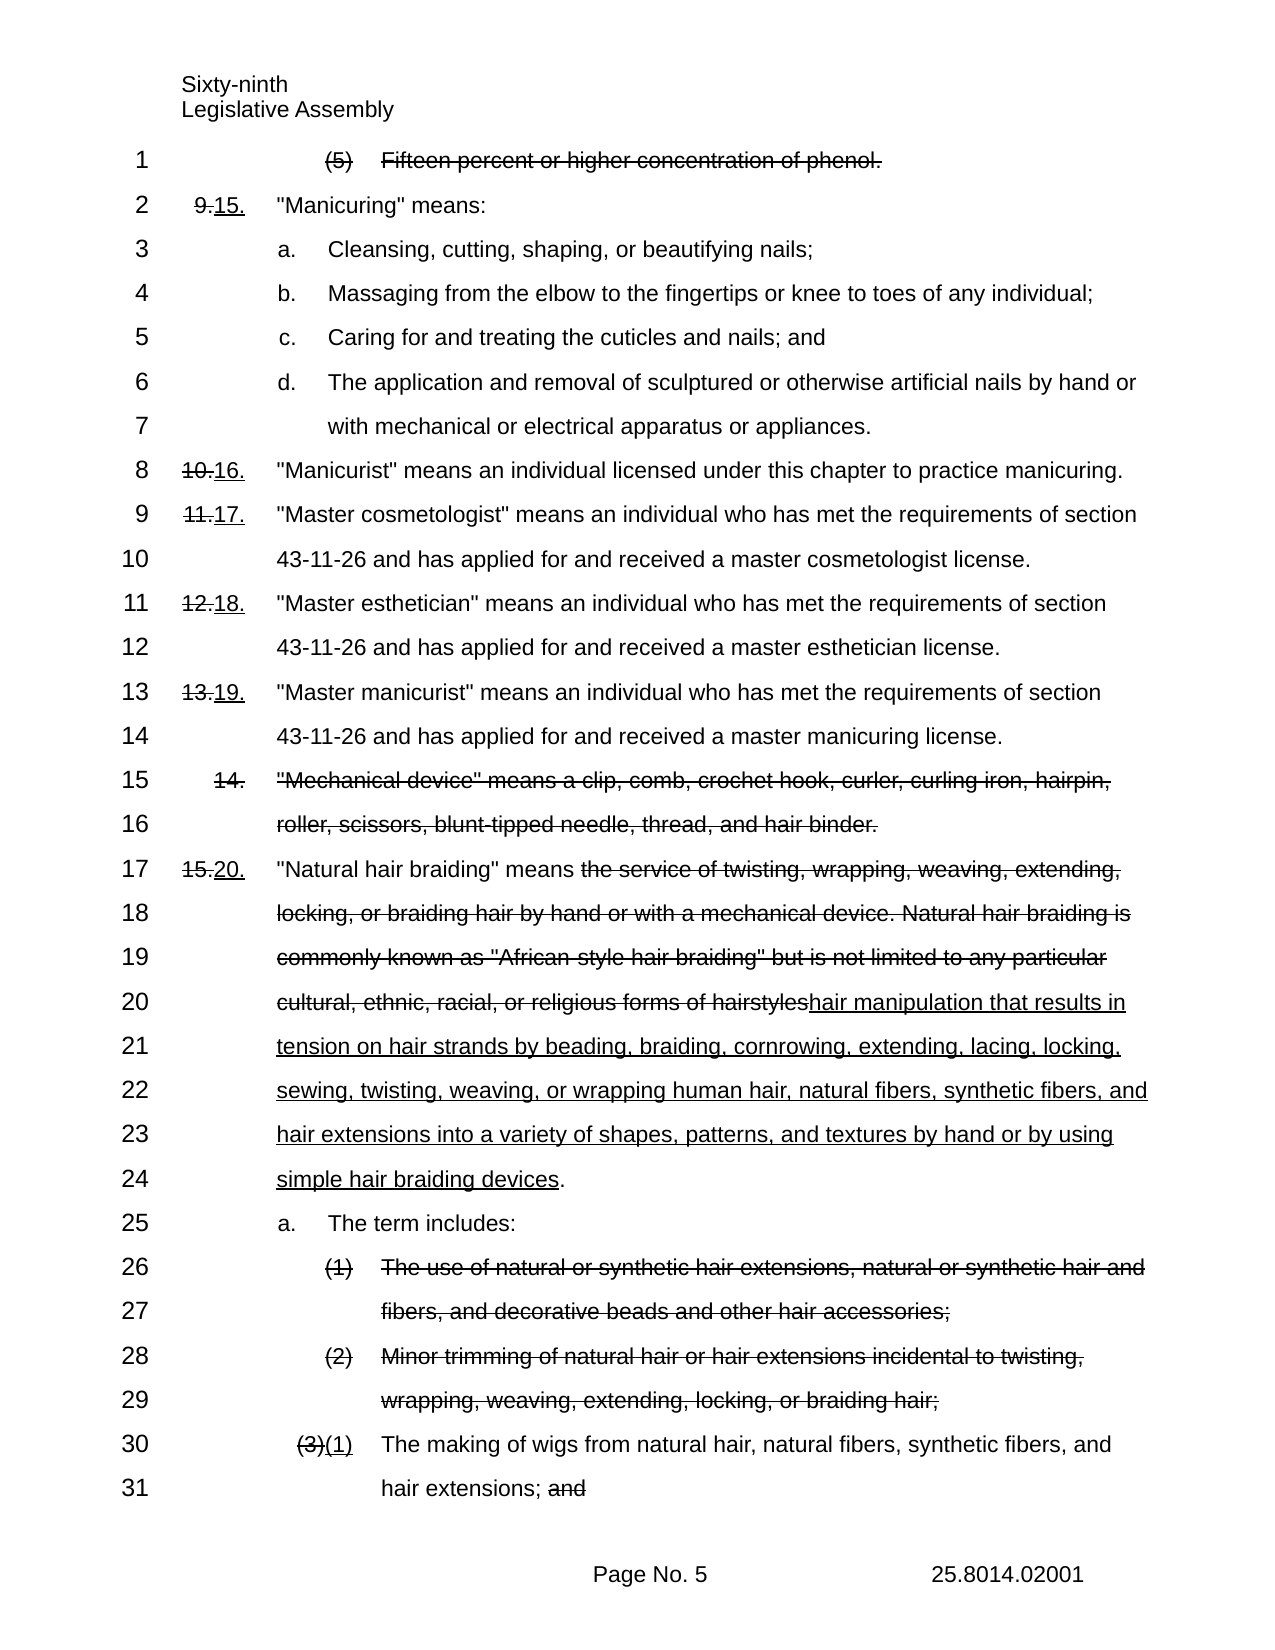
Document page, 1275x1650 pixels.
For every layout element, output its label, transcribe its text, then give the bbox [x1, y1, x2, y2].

text 11.17. "Master cosmetologist" means an individual who has met the requirements of section 43‑11‑26 and has applied for and received a master cosmetologist license. [181, 487, 1154, 576]
text b. Massaging from the elbow to the fingertips or knee to toes of any individual; [181, 266, 1154, 310]
text c. Caring for and treating the cuticles and nails; and [181, 310, 1154, 355]
text (5) Fifteen percent or higher concentration of phenol. [181, 133, 1154, 178]
text d. The application and removal of sculptured or otherwise artificial nails by hand or with mechanical or electrical apparatus or appliances. [181, 355, 1154, 443]
text (1) The use of natural or synthetic hair extensions, natural or synthetic hair and fibers, and decorative beads and other hair accessories; [181, 1240, 1154, 1329]
text (2) Minor trimming of natural hair or hair extensions incidental to twisting, wrapping, weaving, extending, locking, or braiding hair; [181, 1329, 1154, 1417]
text 13.19. "Master manicurist" means an individual who has met the requirements of section 43‑11‑26 and has applied for and received a master manicuring license. [181, 664, 1154, 753]
text 14. "Mechanical device" means a clip, comb, crochet hook, curler, curling iron, hairpin, roller, scissors, blunt-tipped needle, thread, and hair binder. [181, 753, 1154, 842]
text (3)(1) The making of wigs from natural hair, natural fibers, synthetic fibers, and hair extensions; and [181, 1417, 1154, 1506]
text a. The term includes: [181, 1196, 1154, 1240]
text 9.15. "Manicuring" means: [181, 178, 1154, 222]
text a. Cleansing, cutting, shaping, or beautifying nails; [181, 222, 1154, 266]
text 10.16. "Manicurist" means an individual licensed under this chapter to practice manicuring. [181, 443, 1154, 487]
text 12.18. "Master esthetician" means an individual who has met the requirements of section 43‑11‑26 and has applied for and received a master esthetician license. [181, 576, 1154, 664]
text 15.20. "Natural hair braiding" means the service of twisting, wrapping, weaving, extending, locking, or braiding hair by hand or with a mechanical device. Natural hair braiding is commonly known as "African-style hair braiding" but is not limited to any particular cultural, ethnic, racial, or religious forms of hairstyleshair manipulation that results in tension on hair strands by beading, braiding, cornrowing, extending, lacing, locking, sewing, twisting, weaving, or wrapping human hair, natural fibers, synthetic fibers, and hair extensions into a variety of shapes, patterns, and textures by hand or by using simple hair braiding devices. [181, 842, 1154, 1196]
